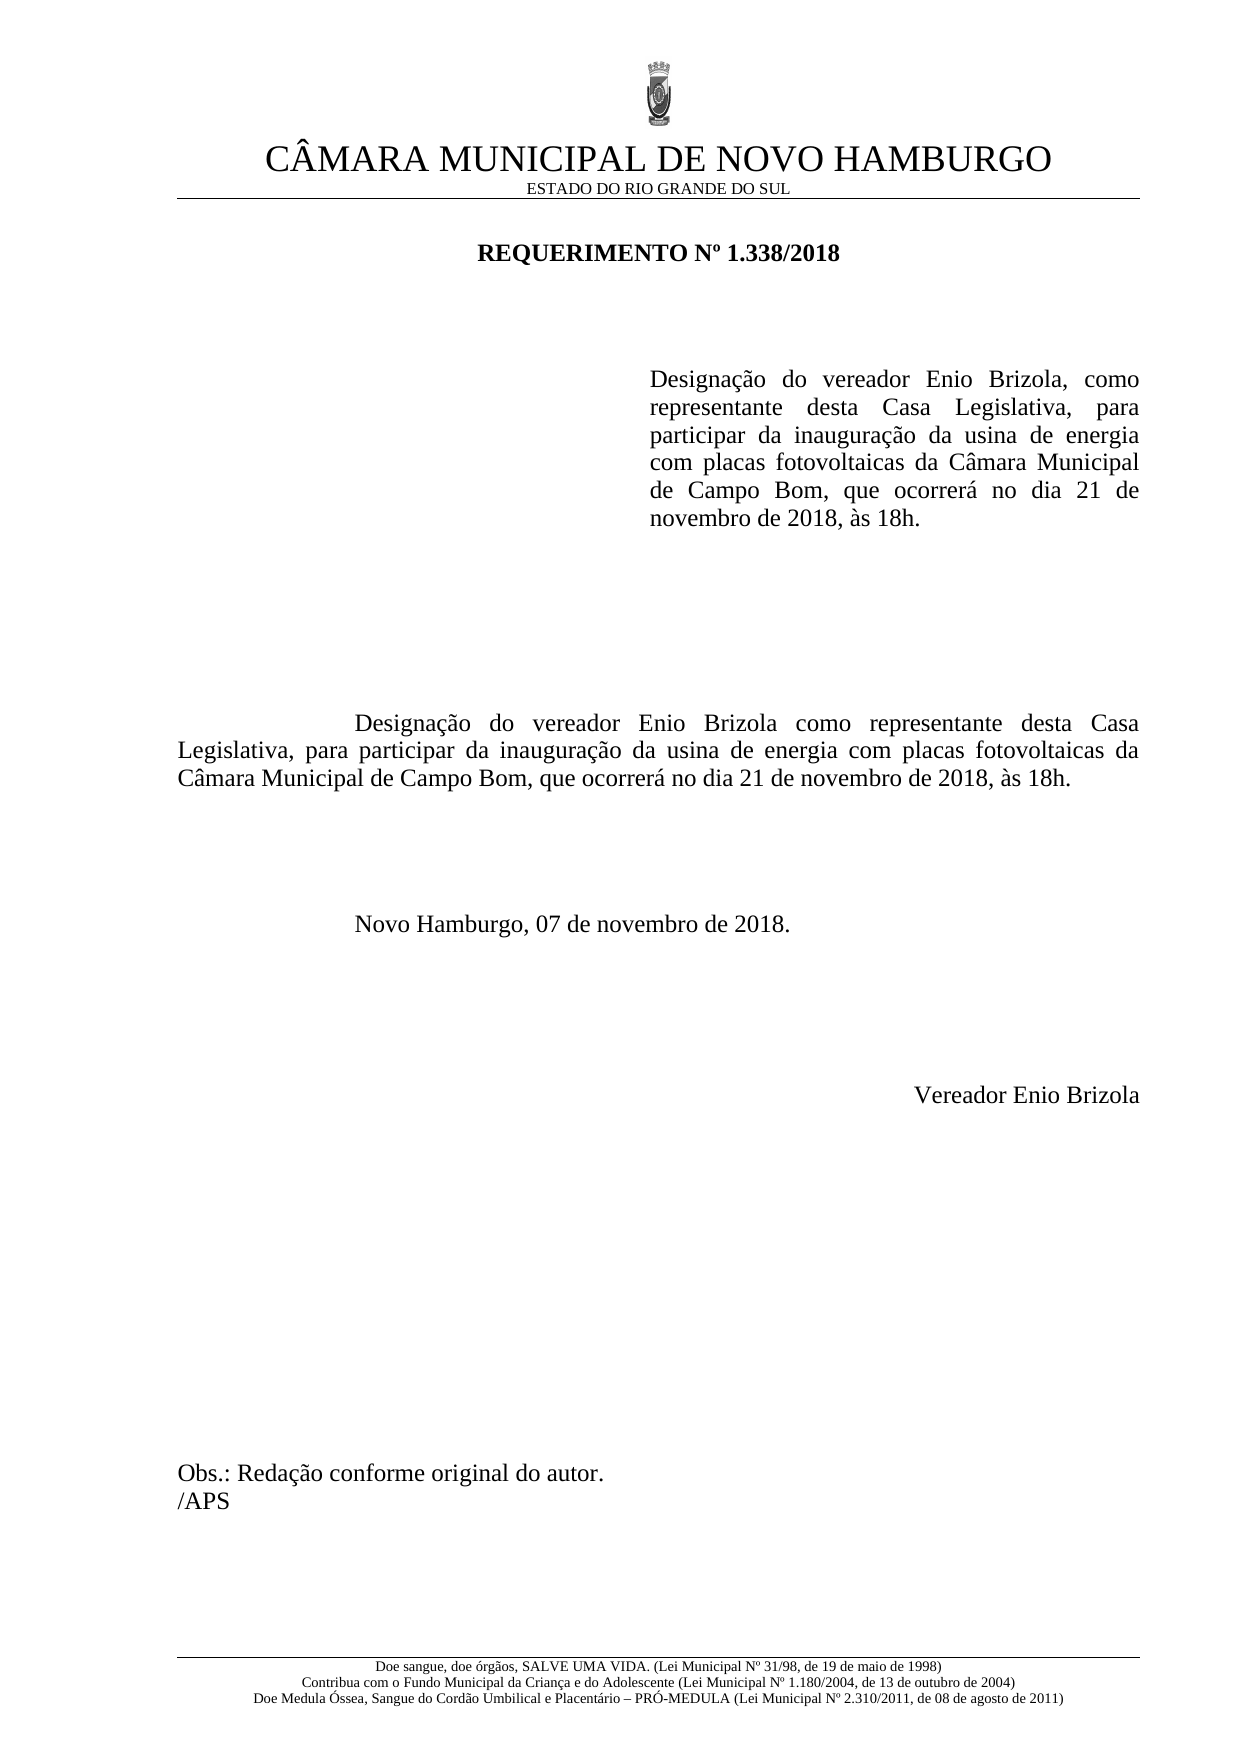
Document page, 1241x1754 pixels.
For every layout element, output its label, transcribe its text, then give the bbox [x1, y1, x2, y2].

text Designação do vereador Enio Brizola, como representante desta Casa Legislativa, para participar da inauguração da usina de energia com placas fotovoltaicas da Câmara Municipal de Campo Bom, que ocorrerá no dia 21 de novembro de 2018, às 18h. [649, 365, 1140, 532]
title REQUERIMENTO Nº 1.338/2018 [177, 239, 1140, 266]
text Designação do vereador Enio Brizola como representante desta Casa Legislativa, para participar da inauguração da usina de energia com placas fotovoltaicas da Câmara Municipal de Campo Bom, que ocorrerá no dia 21 de novembro de 2018, às 18h. [177, 709, 1140, 792]
text Obs.: Redação conforme original do autor. [177, 1459, 1140, 1487]
text Vereador Enio Brizola [177, 1081, 1140, 1109]
text Novo Hamburgo, 07 de novembro de 2018. [177, 910, 1140, 938]
text /APS [177, 1487, 1140, 1514]
